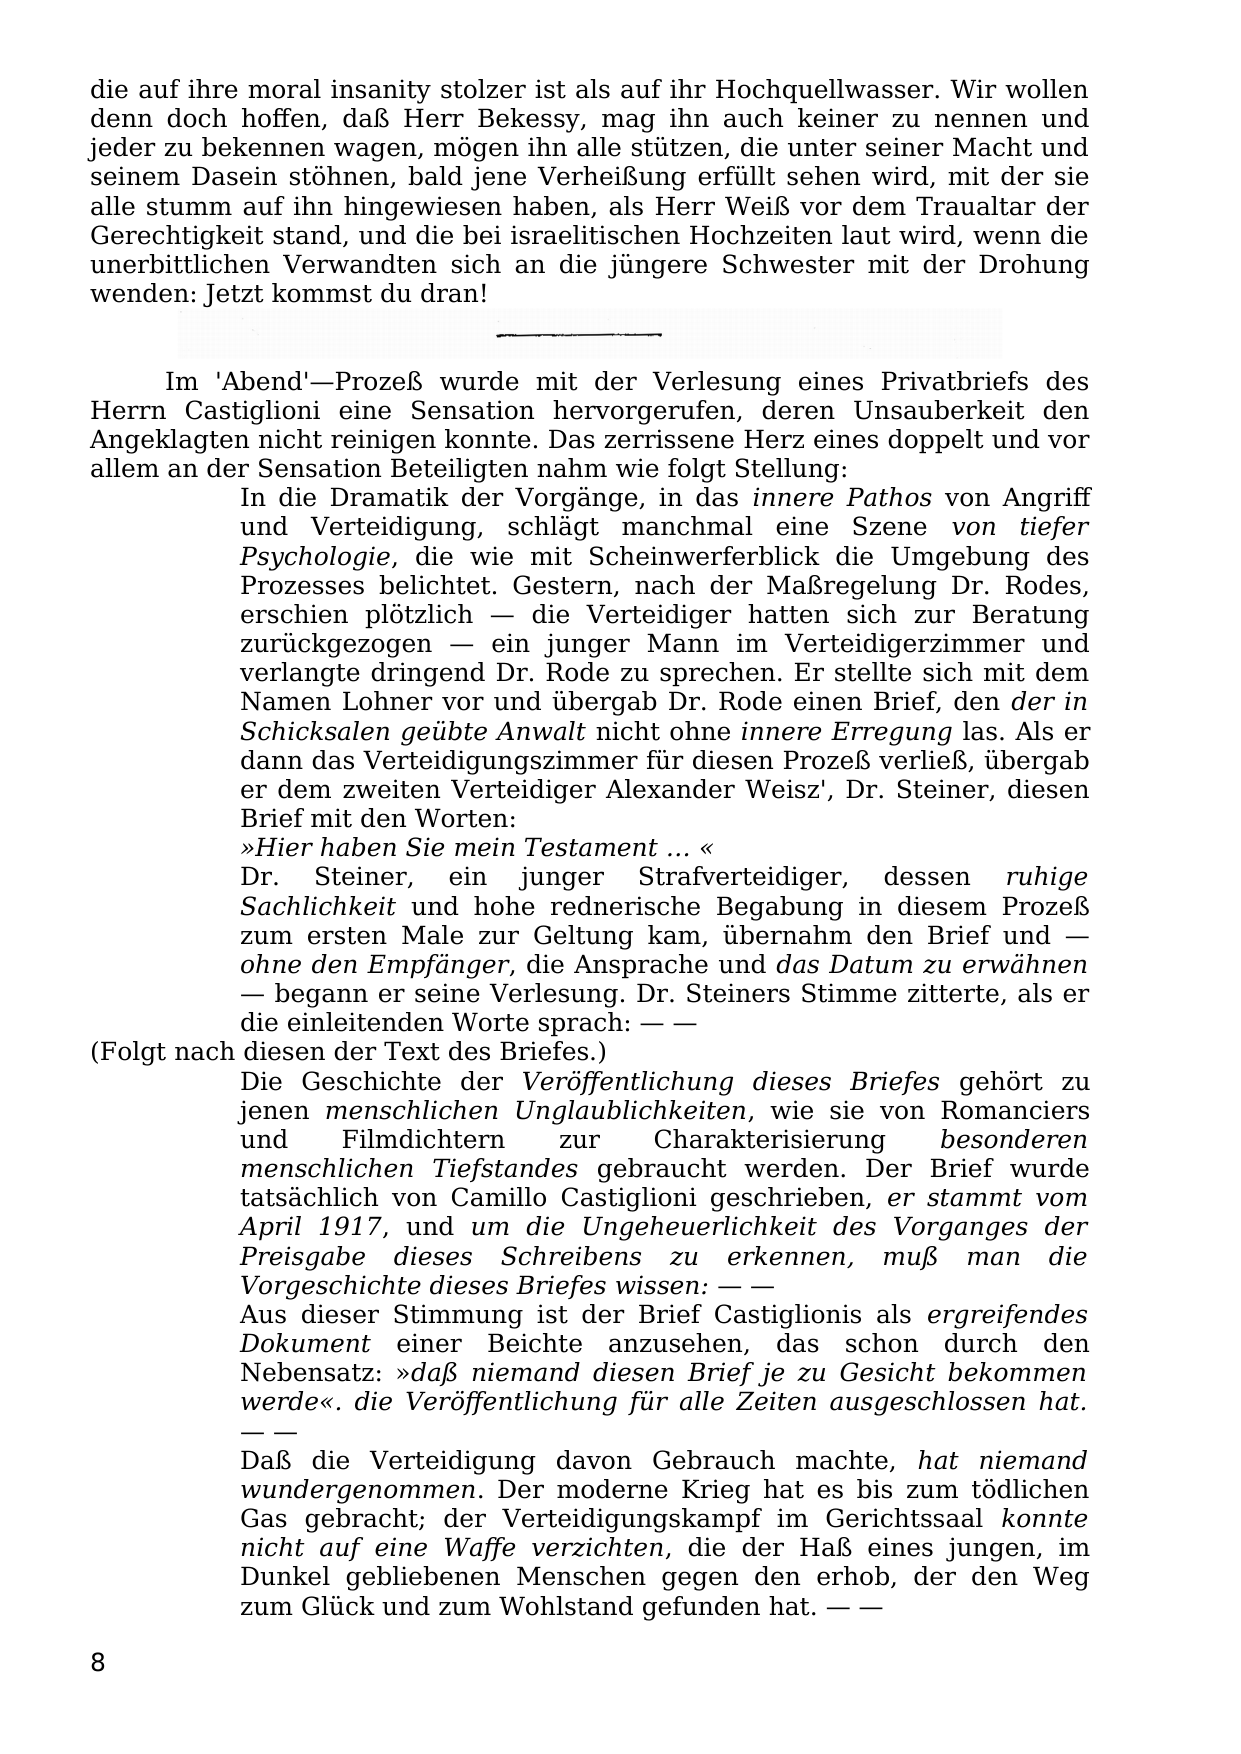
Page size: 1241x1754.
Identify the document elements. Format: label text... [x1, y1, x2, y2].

text die auf ihre moral insanity stolzer ist als auf ihr Hochquellwasser. Wir wollen denn doch hoffen, daß Herr Bekessy, mag ihn auch keiner zu nennen und jeder zu bekennen wagen, mögen ihn alle stützen, die unter seiner Macht und seinem Dasein stöhnen, bald jene Verheißung erfüllt sehen wird, mit der sie alle stumm auf ihn hingewiesen haben, als Herr Weiß vor dem Traualtar der Gerechtigkeit stand, und die bei israelitischen Hochzeiten laut wird, wenn die unerbittlichen Verwandten sich an die jüngere Schwester mit der Drohung wenden: Jetzt kommst du dran! [90, 75, 1091, 308]
text Die Geschichte der Veröffentlichung dieses Briefes gehört zu jenen menschlichen Unglaublichkeiten, wie sie von Romanciers und Filmdichtern zur Charakterisierung besonderen menschlichen Tiefstandes gebraucht werden. Der Brief wurde tatsächlich von Camillo Castiglioni geschrieben, er stammt vom April 1917, und um die Ungeheuerlichkeit des Vorganges der Preisgabe dieses Schreibens zu erkennen, muß man die Vorgeschichte dieses Briefes wissen: — — [240, 1067, 1091, 1300]
text Im 'Abend'—Prozeß wurde mit der Verlesung eines Privatbriefs des Herrn Castiglioni eine Sensation hervorgerufen, deren Unsauberkeit den Angeklagten nicht reinigen konnte. Das zerrissene Herz eines doppelt und vor allem an der Sensation Beteiligten nahm wie folgt Stellung: [90, 308, 1091, 483]
text Dr. Steiner, ein junger Strafverteidiger, dessen ruhige Sachlichkeit und hohe rednerische Begabung in diesem Prozeß zum ersten Male zur Geltung kam, übernahm den Brief und — ohne den Empfänger, die Ansprache und das Datum zu erwähnen — begann er seine Verlesung. Dr. Steiners Stimme zitterte, als er die einleitenden Worte sprach: — — [240, 862, 1091, 1037]
text Daß die Verteidigung davon Gebrauch machte, hat niemand wundergenommen. Der moderne Krieg hat es bis zum tödlichen Gas gebracht; der Verteidigungskampf im Gerichtssaal konnte nicht auf eine Waffe verzichten, die der Haß eines jungen, im Dunkel gebliebenen Menschen gegen den erhob, der den Weg zum Glück und zum Wohlstand gefunden hat. — — [240, 1446, 1091, 1621]
text »Hier haben Sie mein Testament … « [240, 833, 1091, 862]
text In die Dramatik der Vorgänge, in das innere Pathos von Angriff und Verteidigung, schlägt manchmal eine Szene von tiefer Psychologie, die wie mit Scheinwerferblick die Umgebung des Prozesses belichtet. Gestern, nach der Maßregelung Dr. Rodes, erschien plötzlich — die Verteidiger hatten sich zur Beratung zurückgezogen — ein junger Mann im Verteidigerzimmer und verlangte dringend Dr. Rode zu sprechen. Er stellte sich mit dem Namen Lohner vor und übergab Dr. Rode einen Brief, den der in Schicksalen geübte Anwalt nicht ohne innere Erregung las. Als er dann das Verteidigungszimmer für diesen Prozeß verließ, übergab er dem zweiten Verteidiger Alexander Weisz', Dr. Steiner, diesen Brief mit den Worten: [240, 483, 1091, 833]
text (Folgt nach diesen der Text des Briefes.) [90, 1037, 1091, 1067]
picture [177, 308, 1003, 359]
text Aus dieser Stimmung ist der Brief Castiglionis als ergreifendes Dokument einer Beichte anzusehen, das schon durch den Nebensatz: »daß niemand diesen Brief je zu Gesicht bekommen werde«. die Veröffentlichung für alle Zeiten ausgeschlossen hat. — — [240, 1300, 1091, 1446]
